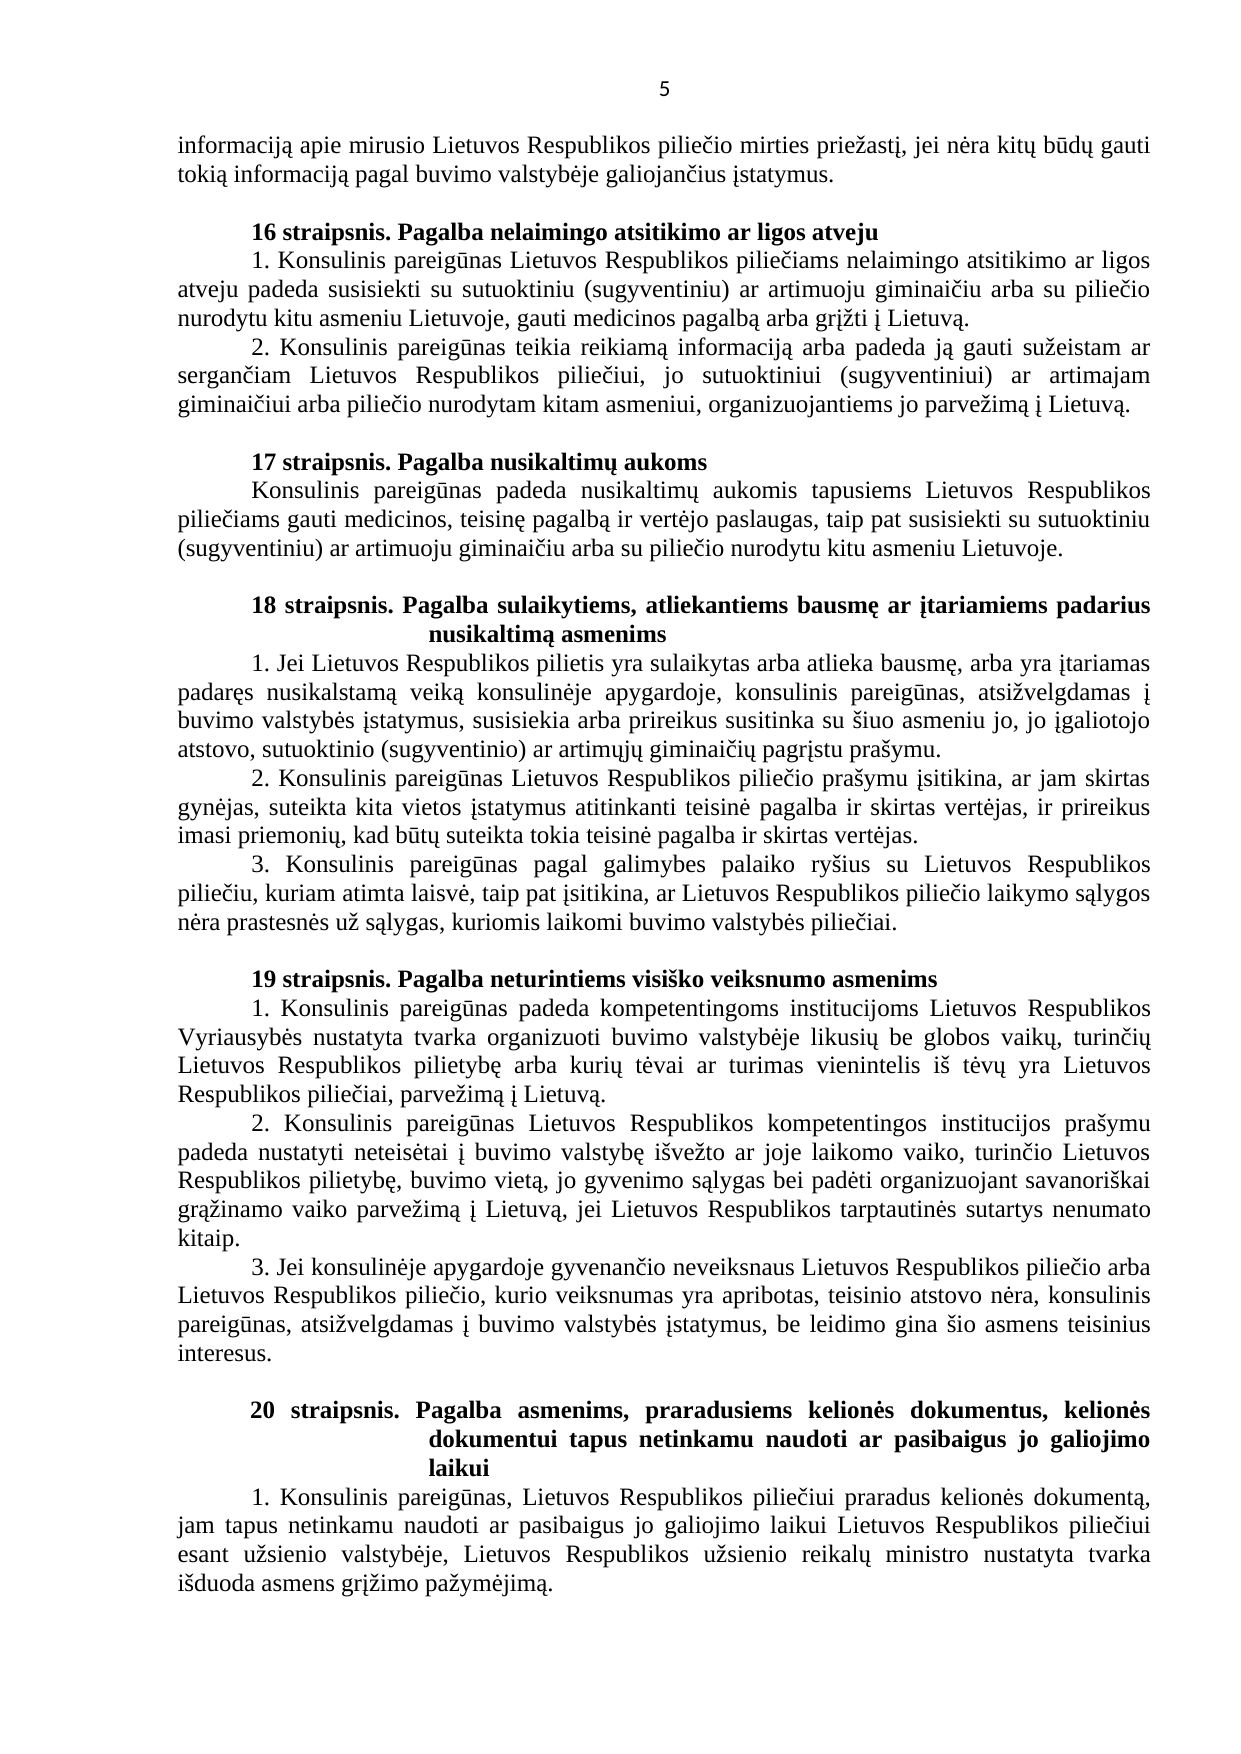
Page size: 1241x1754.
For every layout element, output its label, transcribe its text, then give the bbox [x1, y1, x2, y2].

text 3. Konsulinis pareigūnas pagal galimybes palaiko ryšius su Lietuvos Respublikos piliečiu, kuriam atimta laisvė, taip pat įsitikina, ar Lietuvos Respublikos piliečio laikymo sąlygos nėra prastesnės už sąlygas, kuriomis laikomi buvimo valstybės piliečiai. [177, 849, 1152, 936]
text 18 straipsnis. Pagalba sulaikytiems, atliekantiems bausmę ar įtariamiems padarius nusikaltimą asmenims [251, 591, 1152, 648]
text 1. Jei Lietuvos Respublikos pilietis yra sulaikytas arba atlieka bausmę, arba yra įtariamas padaręs nusikalstamą veiką konsulinėje apygardoje, konsulinis pareigūnas, atsižvelgdamas į buvimo valstybės įstatymus, susisiekia arba prireikus susitinka su šiuo asmeniu jo, jo įgaliotojo atstovo, sutuoktinio (sugyventinio) ar artimųjų giminaičių pagrįstu prašymu. [177, 648, 1152, 763]
text 1. Konsulinis pareigūnas padeda kompetentingoms institucijoms Lietuvos Respublikos Vyriausybės nustatyta tvarka organizuoti buvimo valstybėje likusių be globos vaikų, turinčių Lietuvos Respublikos pilietybę arba kurių tėvai ar turimas vienintelis iš tėvų yra Lietuvos Respublikos piliečiai, parvežimą į Lietuvą. [177, 993, 1152, 1108]
text Konsulinis pareigūnas padeda nusikaltimų aukomis tapusiems Lietuvos Respublikos piliečiams gauti medicinos, teisinę pagalbą ir vertėjo paslaugas, taip pat susisiekti su sutuoktiniu (sugyventiniu) ar artimuoju giminaičiu arba su piliečio nurodytu kitu asmeniu Lietuvoje. [177, 476, 1152, 562]
text 2. Konsulinis pareigūnas Lietuvos Respublikos kompetentingos institucijos prašymu padeda nustatyti neteisėtai į buvimo valstybę išvežto ar joje laikomo vaiko, turinčio Lietuvos Respublikos pilietybę, buvimo vietą, jo gyvenimo sąlygas bei padėti organizuojant savanoriškai grąžinamo vaiko parvežimą į Lietuvą, jei Lietuvos Respublikos tarptautinės sutartys nenumato kitaip. [177, 1108, 1152, 1252]
text 17 straipsnis. Pagalba nusikaltimų aukoms [177, 447, 1152, 476]
text informaciją apie mirusio Lietuvos Respublikos piliečio mirties priežastį, jei nėra kitų būdų gauti tokią informaciją pagal buvimo valstybėje galiojančius įstatymus. [177, 131, 1152, 188]
text 1. Konsulinis pareigūnas Lietuvos Respublikos piliečiams nelaimingo atsitikimo ar ligos atveju padeda susisiekti su sutuoktiniu (sugyventiniu) ar artimuoju giminaičiu arba su piliečio nurodytu kitu asmeniu Lietuvoje, gauti medicinos pagalbą arba grįžti į Lietuvą. [177, 246, 1152, 332]
text 1. Konsulinis pareigūnas, Lietuvos Respublikos piliečiui praradus kelionės dokumentą, jam tapus netinkamu naudoti ar pasibaigus jo galiojimo laikui Lietuvos Respublikos piliečiui esant užsienio valstybėje, Lietuvos Respublikos užsienio reikalų ministro nustatyta tvarka išduoda asmens grįžimo pažymėjimą. [177, 1482, 1152, 1597]
text 19 straipsnis. Pagalba neturintiems visiško veiksnumo asmenims [177, 964, 1152, 993]
text 20 straipsnis. Pagalba asmenims, praradusiems kelionės dokumentus, kelionės dokumentui tapus netinkamu naudoti ar pasibaigus jo galiojimo laikui [250, 1396, 1152, 1482]
text 16 straipsnis. Pagalba nelaimingo atsitikimo ar ligos atveju [177, 217, 1152, 246]
text 3. Jei konsulinėje apygardoje gyvenančio neveiksnaus Lietuvos Respublikos piliečio arba Lietuvos Respublikos piliečio, kurio veiksnumas yra apribotas, teisinio atstovo nėra, konsulinis pareigūnas, atsižvelgdamas į buvimo valstybės įstatymus, be leidimo gina šio asmens teisinius interesus. [177, 1252, 1152, 1367]
text 2. Konsulinis pareigūnas teikia reikiamą informaciją arba padeda ją gauti sužeistam ar sergančiam Lietuvos Respublikos piliečiui, jo sutuoktiniui (sugyventiniui) ar artimajam giminaičiui arba piliečio nurodytam kitam asmeniui, organizuojantiems jo parvežimą į Lietuvą. [177, 332, 1152, 418]
text 2. Konsulinis pareigūnas Lietuvos Respublikos piliečio prašymu įsitikina, ar jam skirtas gynėjas, suteikta kita vietos įstatymus atitinkanti teisinė pagalba ir skirtas vertėjas, ir prireikus imasi priemonių, kad būtų suteikta tokia teisinė pagalba ir skirtas vertėjas. [177, 763, 1152, 849]
